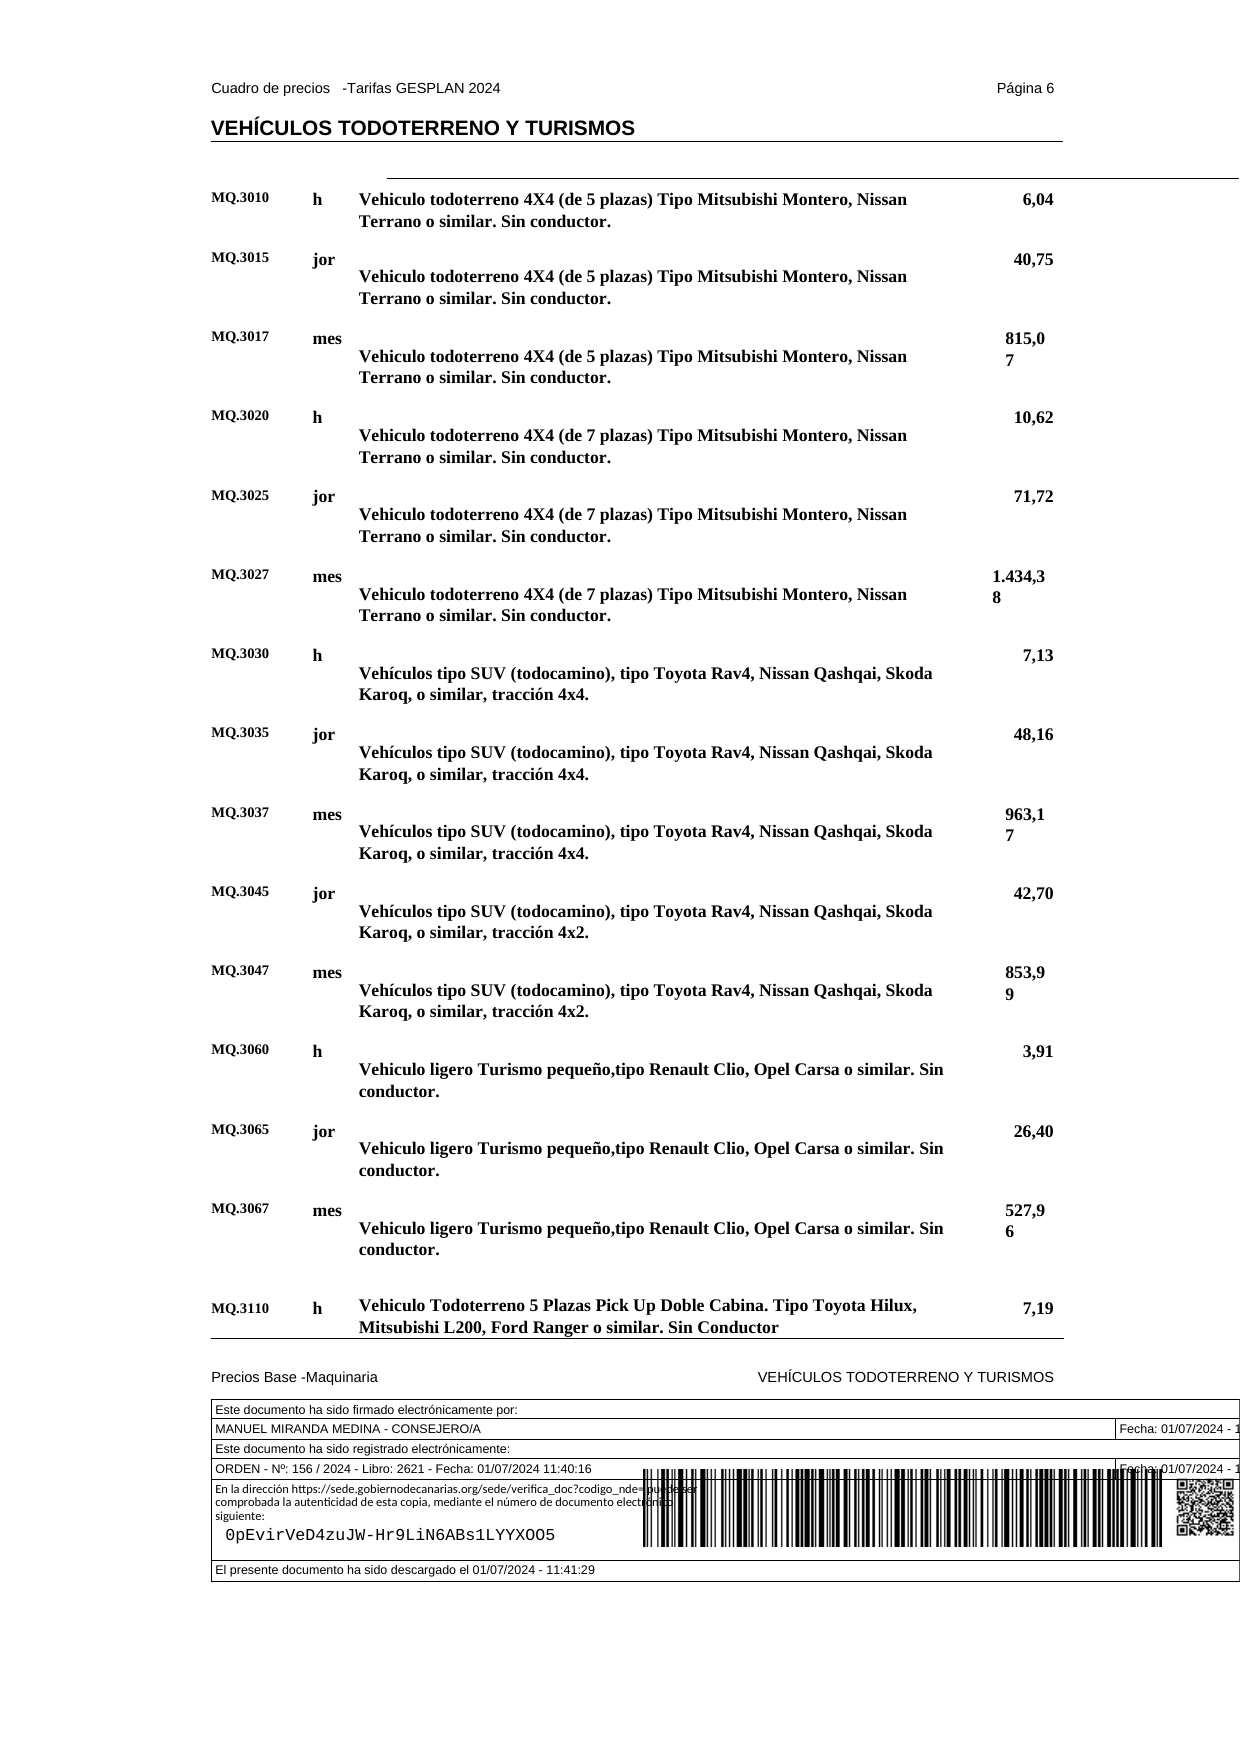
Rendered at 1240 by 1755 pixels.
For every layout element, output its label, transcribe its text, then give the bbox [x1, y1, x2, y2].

table_cell MQ.3060 [211, 1041, 312, 1120]
table_cell MQ.3045 [211, 883, 312, 962]
table_cell Vehiculo todoterreno 4X4 (de 7 plazas) Tipo Mitsubishi Montero, Nissan Terrano o similar. Sin conductor. [359, 566, 992, 645]
table_cell 963,17 [992, 803, 1053, 883]
table_cell MQ.3047 [211, 962, 312, 1041]
table_cell h [313, 407, 358, 486]
table_cell 71,72 [992, 486, 1053, 566]
table_cell Vehiculo todoterreno 4X4 (de 5 plazas) Tipo Mitsubishi Montero, Nissan Terrano o similar. Sin conductor. [359, 249, 992, 328]
table_cell 7,13 [992, 645, 1053, 724]
table_cell 853,99 [992, 962, 1053, 1041]
table_cell Vehículos tipo SUV (todocamino), tipo Toyota Rav4, Nissan Qashqai, Skoda Karoq, o similar, tracción 4x4. [359, 803, 992, 883]
table_cell MQ.3035 [211, 724, 312, 803]
table_cell 3,91 [992, 1041, 1053, 1120]
table_cell mes [313, 1200, 358, 1279]
table_cell Vehiculo ligero Turismo pequeño,tipo Renault Clio, Opel Carsa o similar. Sin conductor. [359, 1200, 992, 1279]
table_cell MQ.3065 [211, 1120, 312, 1200]
table_cell h [313, 1041, 358, 1120]
table_cell jor [313, 1120, 358, 1200]
table_cell jor [313, 249, 358, 328]
table_cell 10,62 [992, 407, 1053, 486]
table_cell MQ.3020 [211, 407, 312, 486]
table_cell 527,96 [992, 1200, 1053, 1279]
table_cell MQ.3015 [211, 249, 312, 328]
table_cell h [313, 1279, 358, 1338]
table_cell Vehiculo ligero Turismo pequeño,tipo Renault Clio, Opel Carsa o similar. Sin conductor. [359, 1120, 992, 1200]
table_cell 1.434,38 [992, 566, 1053, 645]
table_cell 26,40 [992, 1120, 1053, 1200]
table_cell 48,16 [992, 724, 1053, 803]
table_cell Vehículos tipo SUV (todocamino), tipo Toyota Rav4, Nissan Qashqai, Skoda Karoq, o similar, tracción 4x2. [359, 962, 992, 1041]
table_header Vehiculo todoterreno 4X4 (de 5 plazas) Tipo Mitsubishi Montero, Nissan Terrano o similar. Sin conductor. [359, 189, 992, 248]
subtitle VEHÍCULOS TODOTERRENO Y TURISMOS [211, 116, 1054, 139]
table_cell mes [313, 566, 358, 645]
table_cell mes [313, 328, 358, 407]
text Precios Base -Maquinaria VEHÍCULOS TODOTERRENO Y TURISMOS [211, 1368, 1054, 1385]
table_cell jor [313, 724, 358, 803]
table_header h [313, 189, 358, 248]
table_cell MQ.3067 [211, 1200, 312, 1279]
table_cell MQ.3110 [211, 1279, 312, 1338]
table_cell Vehiculo ligero Turismo pequeño,tipo Renault Clio, Opel Carsa o similar. Sin conductor. [359, 1041, 992, 1120]
table_cell MQ.3037 [211, 803, 312, 883]
table_cell MQ.3027 [211, 566, 312, 645]
table_cell Vehiculo todoterreno 4X4 (de 7 plazas) Tipo Mitsubishi Montero, Nissan Terrano o similar. Sin conductor. [359, 407, 992, 486]
table_cell Vehículos tipo SUV (todocamino), tipo Toyota Rav4, Nissan Qashqai, Skoda Karoq, o similar, tracción 4x2. [359, 883, 992, 962]
table_cell Vehiculo Todoterreno 5 Plazas Pick Up Doble Cabina. Tipo Toyota Hilux, Mitsubishi L200, Ford Ranger o similar. Sin Conductor [359, 1279, 992, 1338]
table_cell 42,70 [992, 883, 1053, 962]
table_header MQ.3010 [211, 189, 312, 248]
table_cell 40,75 [992, 249, 1053, 328]
table_cell mes [313, 803, 358, 883]
table_cell jor [313, 883, 358, 962]
table_cell MQ.3030 [211, 645, 312, 724]
table_cell h [313, 645, 358, 724]
table_cell mes [313, 962, 358, 1041]
table_header 6,04 [992, 189, 1053, 248]
table_cell MQ.3017 [211, 328, 312, 407]
table_cell Vehiculo todoterreno 4X4 (de 7 plazas) Tipo Mitsubishi Montero, Nissan Terrano o similar. Sin conductor. [359, 486, 992, 566]
table_cell MQ.3025 [211, 486, 312, 566]
table_cell 7,19 [992, 1279, 1053, 1338]
table_cell Vehiculo todoterreno 4X4 (de 5 plazas) Tipo Mitsubishi Montero, Nissan Terrano o similar. Sin conductor. [359, 328, 992, 407]
table_cell Vehículos tipo SUV (todocamino), tipo Toyota Rav4, Nissan Qashqai, Skoda Karoq, o similar, tracción 4x4. [359, 645, 992, 724]
table_cell Vehículos tipo SUV (todocamino), tipo Toyota Rav4, Nissan Qashqai, Skoda Karoq, o similar, tracción 4x4. [359, 724, 992, 803]
table_cell jor [313, 486, 358, 566]
table_cell 815,07 [992, 328, 1053, 407]
